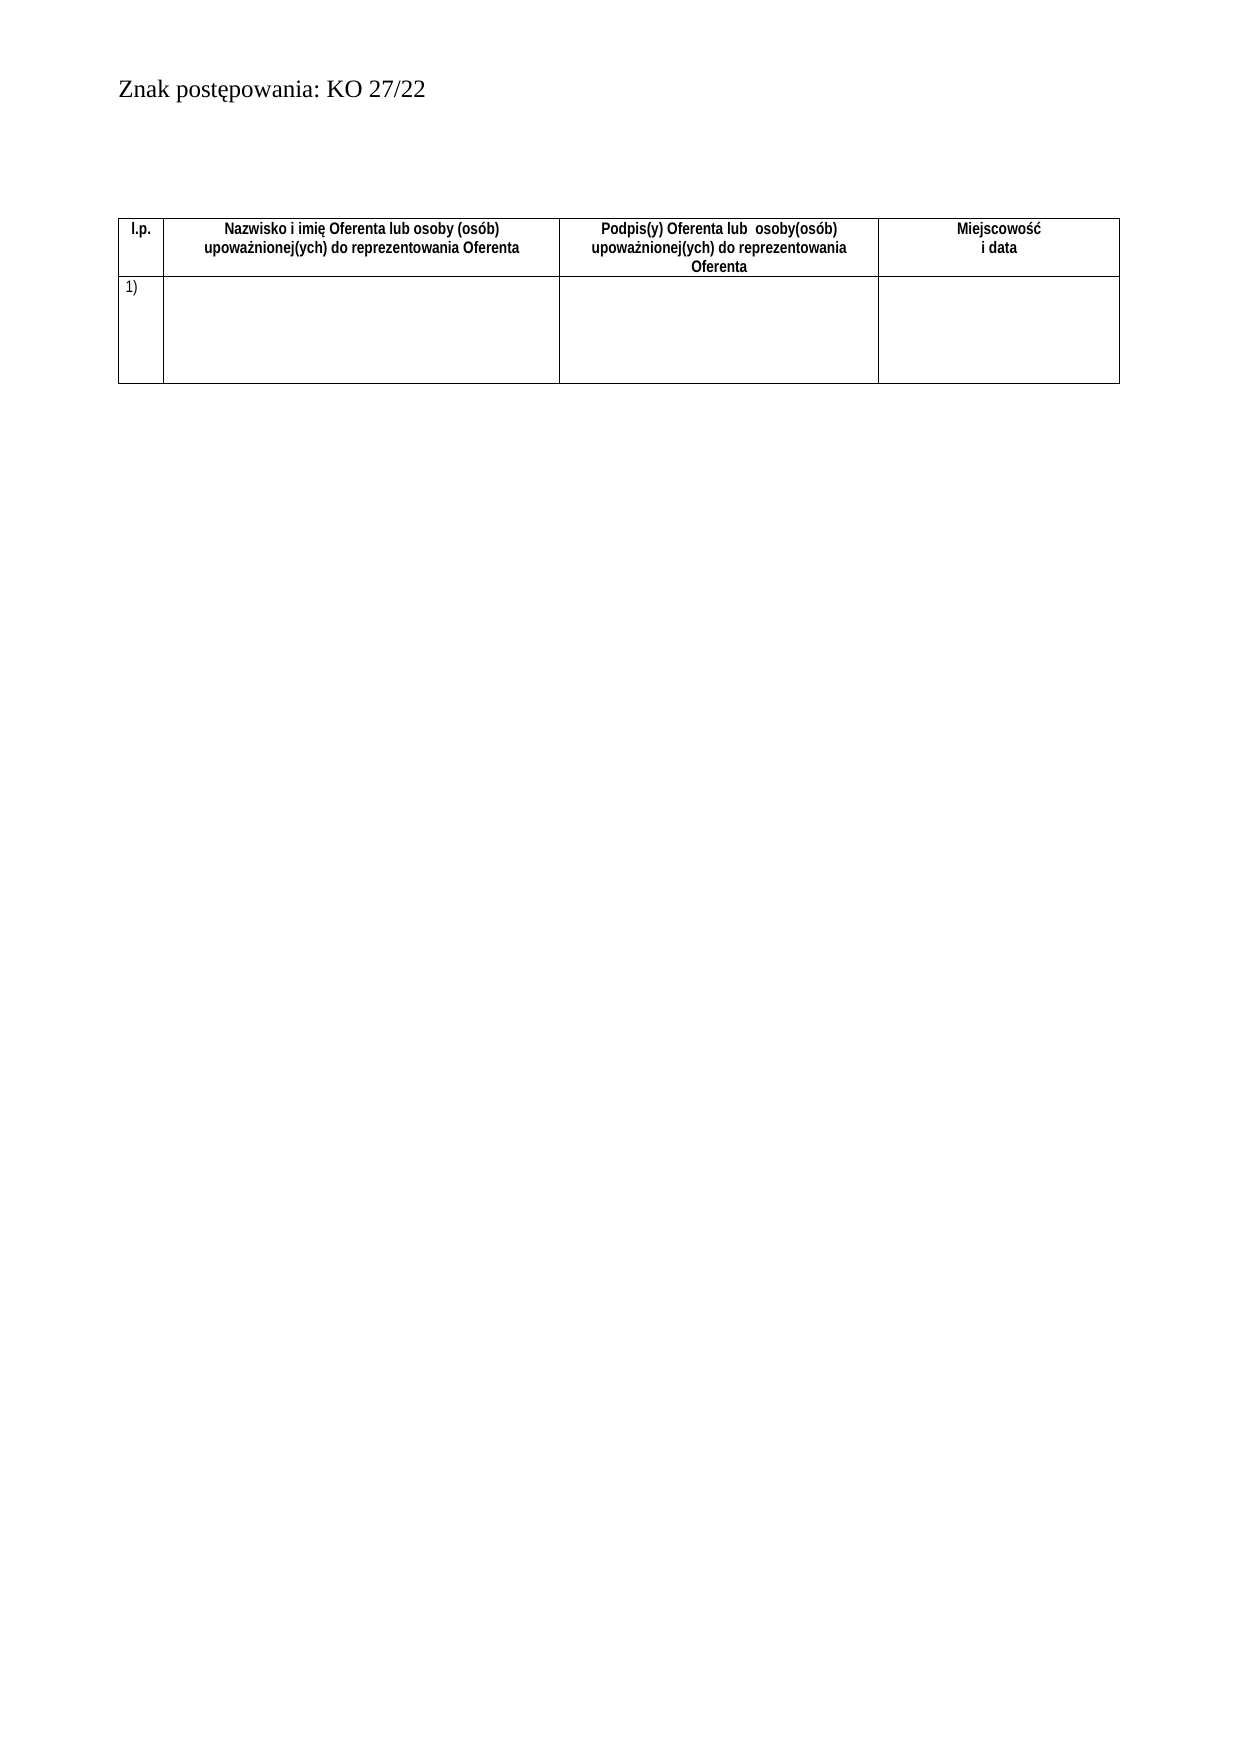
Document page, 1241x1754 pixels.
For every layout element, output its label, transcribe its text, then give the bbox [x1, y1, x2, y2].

table_header Miejscowość i data [879, 219, 1119, 276]
table_cell [879, 277, 1119, 382]
table_cell [164, 277, 559, 382]
table_header Nazwisko i imię Oferenta lub osoby (osób) upoważnionej(ych) do reprezentowania Oferenta [164, 219, 559, 276]
table_header l.p. [119, 219, 163, 276]
table_cell [560, 277, 878, 382]
table_cell 1) [119, 277, 163, 382]
table_header Podpis(y) Oferenta lub osoby(osób) upoważnionej(ych) do reprezentowania Oferenta [560, 219, 878, 276]
